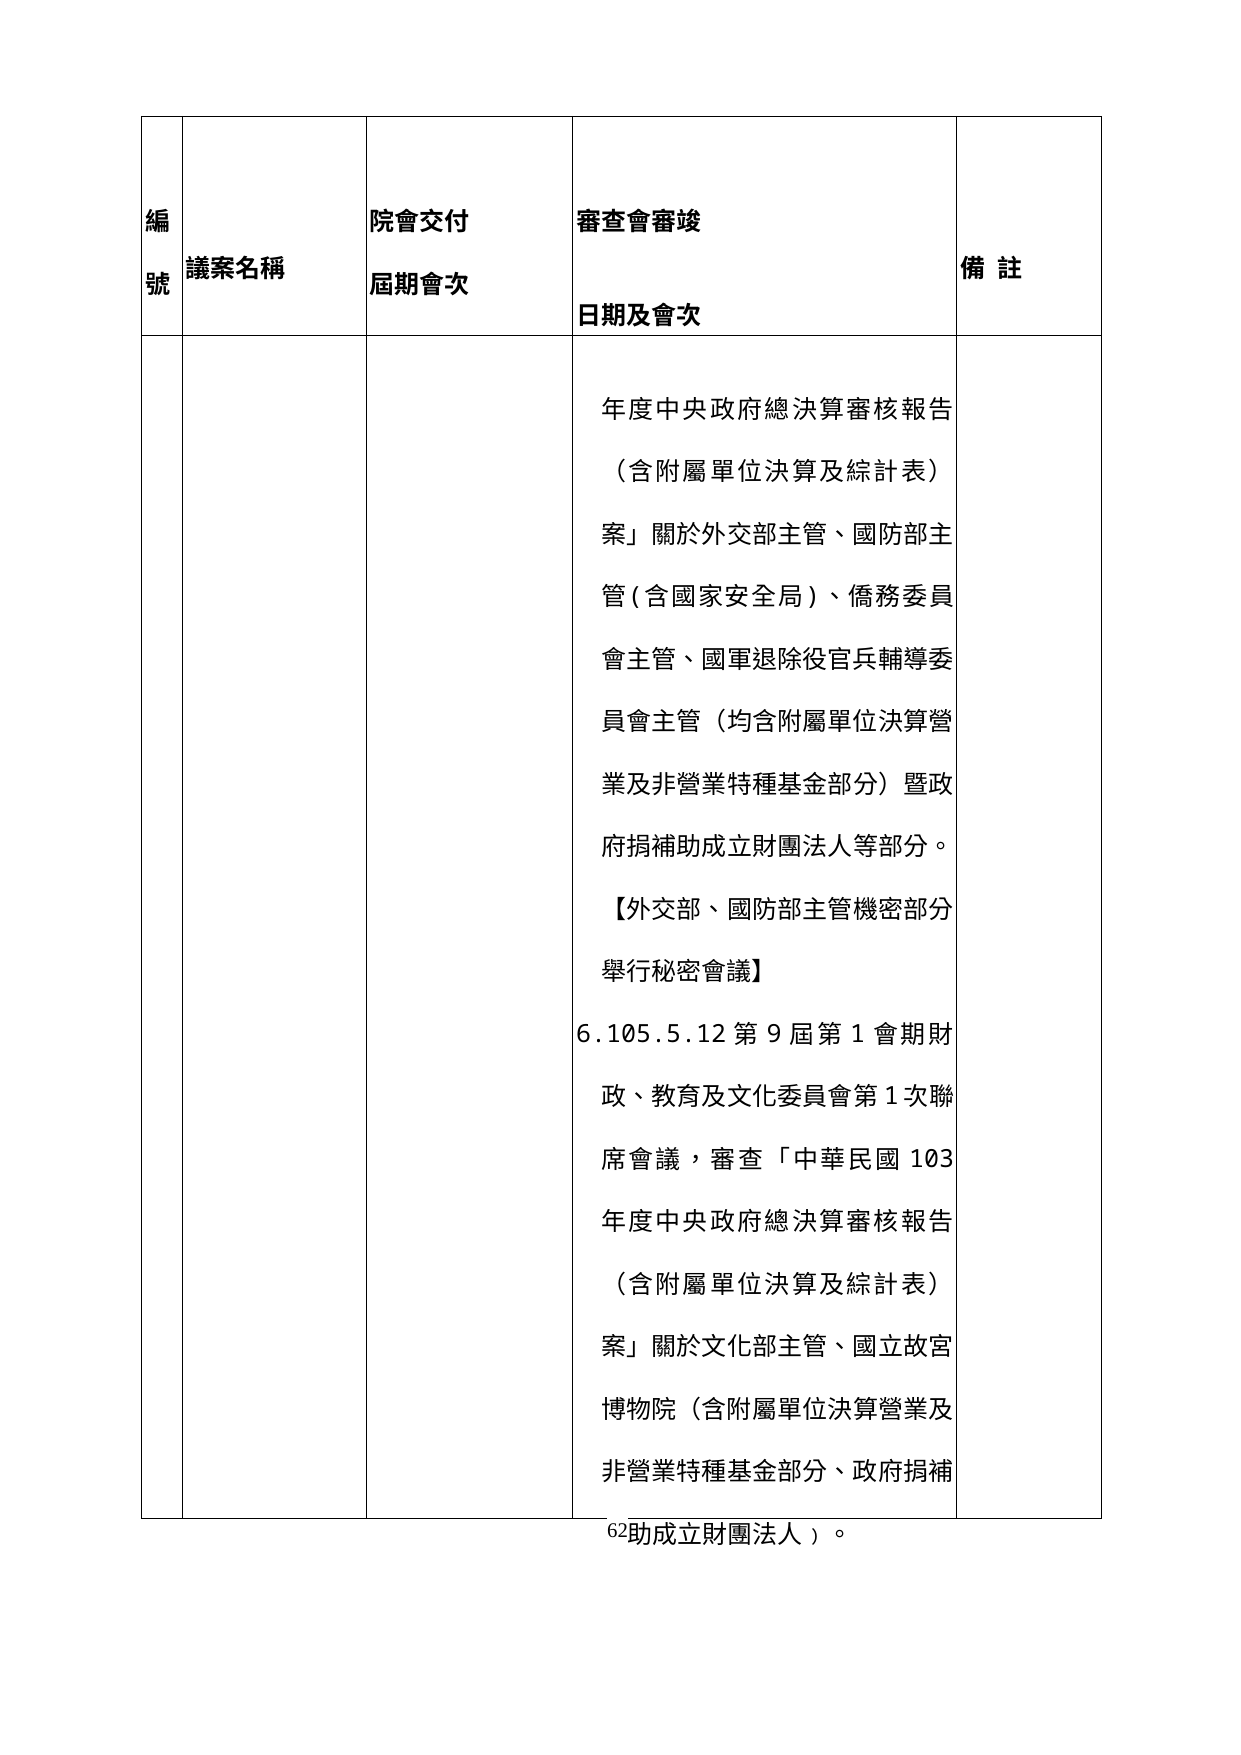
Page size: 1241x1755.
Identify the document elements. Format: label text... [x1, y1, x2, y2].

table_cell [367, 336, 572, 1518]
table_header 院會交付 屆期會次 [367, 117, 572, 334]
table_cell [183, 336, 366, 1518]
table_cell [957, 336, 1101, 1518]
table_cell 4.105.4.28第9屆第1會期財政、司法及法制委員會第1次聯席會議，審查「中華民國103年度中央政府總決算審核報告（含附屬單位決算及綜計表）案」關於總統府、國家安全會議、國史館、國史館臺灣文獻館、人事行政總處、公務人力發展中心、地方行政研習中心、研究發展考核委員會(併入國家發展委員會)、檔案管理局、立法院、司法院主管、考試院主管、監察院、法務部主管(含附屬單位決算非營業特種基金部分)。 5.105.5.4第9屆第1會期財政、外交及國防委員會第1次聯席會議，審查「中華民國103年度中央政府總決算審核報告（含附屬單位決算及綜計表）案」關於外交部主管、國防部主管(含國家安全局)、僑務委員會主管、國軍退除役官兵輔導委員會主管（均含附屬單位決算營業及非營業特種基金部分）暨政府捐補助成立財團法人等部分。【外交部、國防部主管機密部分舉行秘密會議】 6.105.5.12第9屆第1會期財政、教育及文化委員會第1次聯席會議，審查「中華民國103年度中央政府總決算審核報告（含附屬單位決算及綜計表）案」關於文化部主管、國立故宮博物院（含附屬單位決算營業及非營業特種基金部分、政府捐補助成立財團法人﹚。 [573, 336, 956, 1518]
table_header 議案名稱 [183, 117, 366, 334]
table_header 編 號 [142, 117, 182, 334]
table_header 備 註 [957, 117, 1101, 334]
table_cell [142, 336, 182, 1518]
table_header 審查會審竣 日期及會次 [573, 117, 956, 334]
